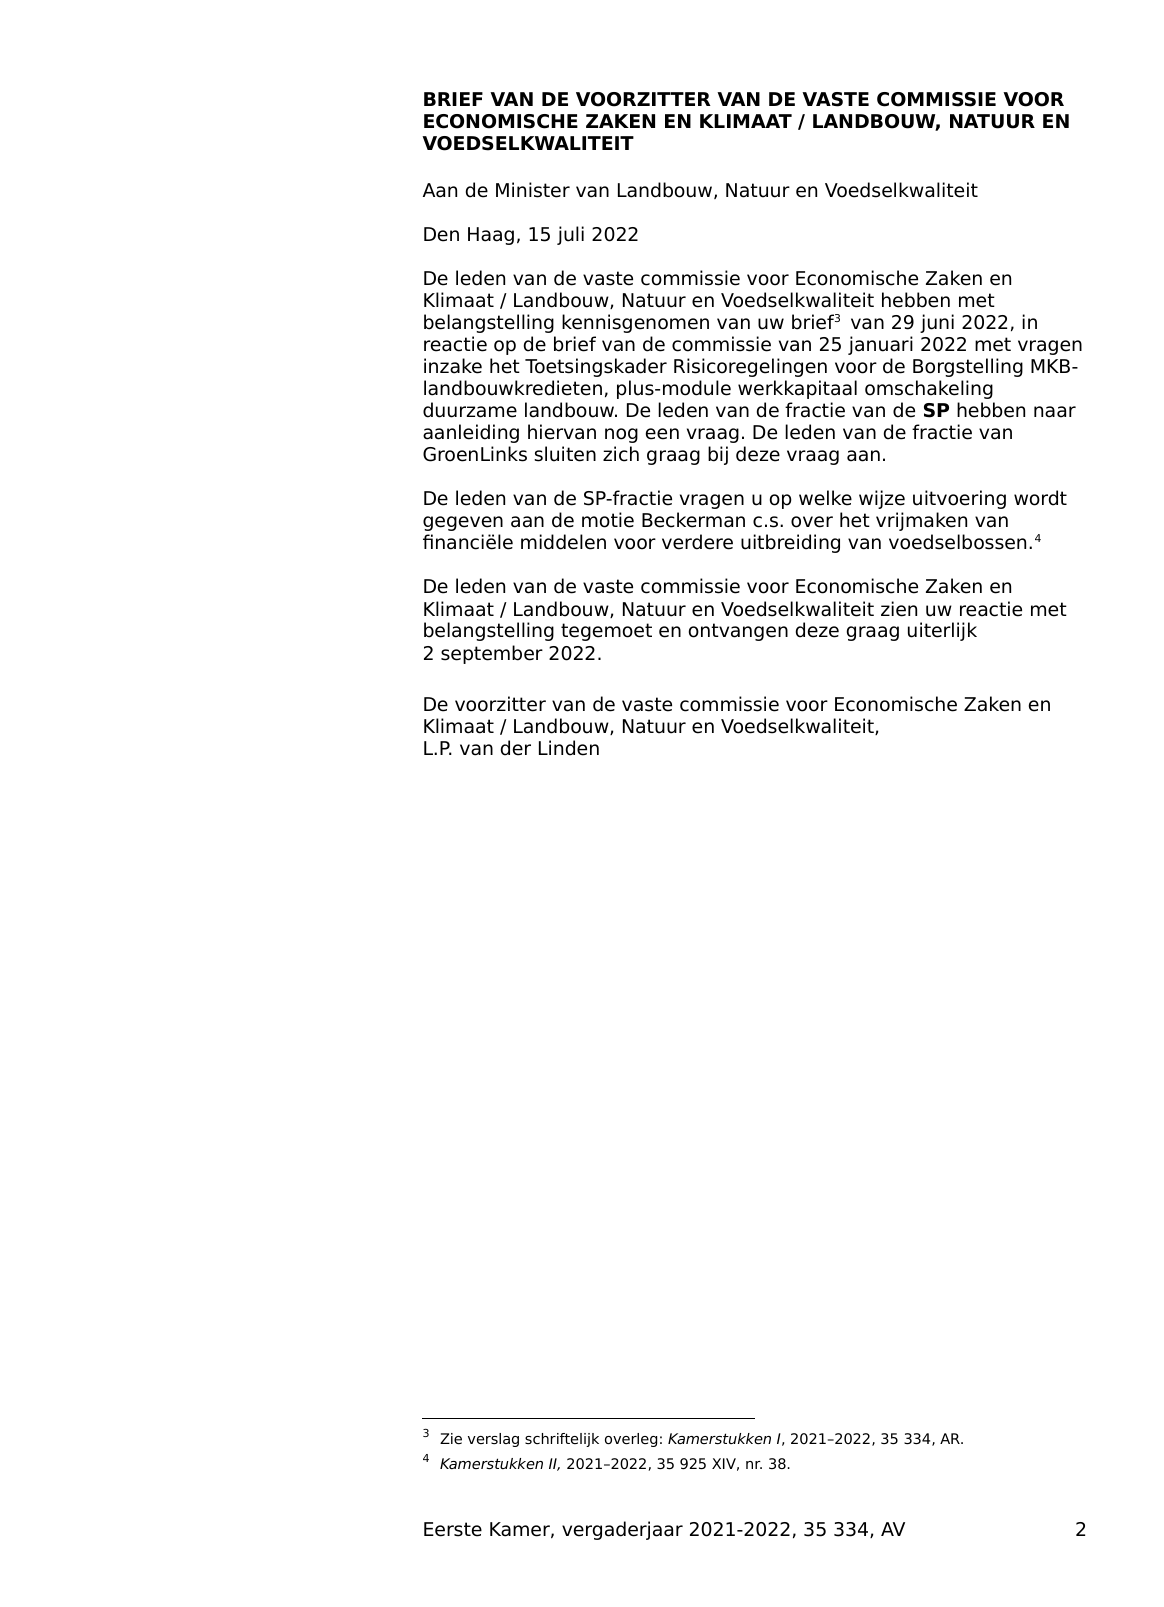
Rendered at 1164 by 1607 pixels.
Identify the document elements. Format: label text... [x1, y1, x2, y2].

subtitle BRIEF VAN DE VOORZITTER VAN DE VASTE COMMISSIE VOOR ECONOMISCHE ZAKEN EN KLIMAAT / LANDBOUW, NATUUR EN VOEDSELKWALITEIT [422, 89, 1087, 155]
text De leden van de SP-fractie vragen u op welke wijze uitvoering wordt gegeven aan de motie Beckerman c.s. over het vrijmaken van financiële middelen voor verdere uitbreiding van voedselbossen. [422, 488, 1087, 554]
text De voorzitter van de vaste commissie voor Economische Zaken en Klimaat / Landbouw, Natuur en Voedselkwaliteit, L.P. van der Linden [422, 694, 1087, 760]
text Kamerstukken II, 2021–2022, 35 925 XIV, nr. 38. [422, 1452, 1087, 1474]
text De leden van de vaste commissie voor Economische Zaken en Klimaat / Landbouw, Natuur en Voedselkwaliteit hebben met belangstelling kennisgenomen van uw brief van 29 juni 2022, in reactie op de brief van de commissie van 25 januari 2022 met vragen inzake het Toetsingskader Risicoregelingen voor de Borgstelling MKB-landbouwkredieten, plus-module werkkapitaal omschakeling duurzame landbouw. De leden van de fractie van de SP hebben naar aanleiding hiervan nog een vraag. De leden van de fractie van GroenLinks sluiten zich graag bij deze vraag aan. [422, 268, 1087, 466]
text Zie verslag schriftelijk overleg: Kamerstukken I, 2021–2022, 35 334, AR. [422, 1427, 1087, 1449]
text De leden van de vaste commissie voor Economische Zaken en Klimaat / Landbouw, Natuur en Voedselkwaliteit zien uw reactie met belangstelling tegemoet en ontvangen deze graag uiterlijk 2 september 2022. [422, 576, 1087, 664]
text Aan de Minister van Landbouw, Natuur en Voedselkwaliteit [422, 180, 1087, 202]
text Den Haag, 15 juli 2022 [422, 224, 1087, 246]
